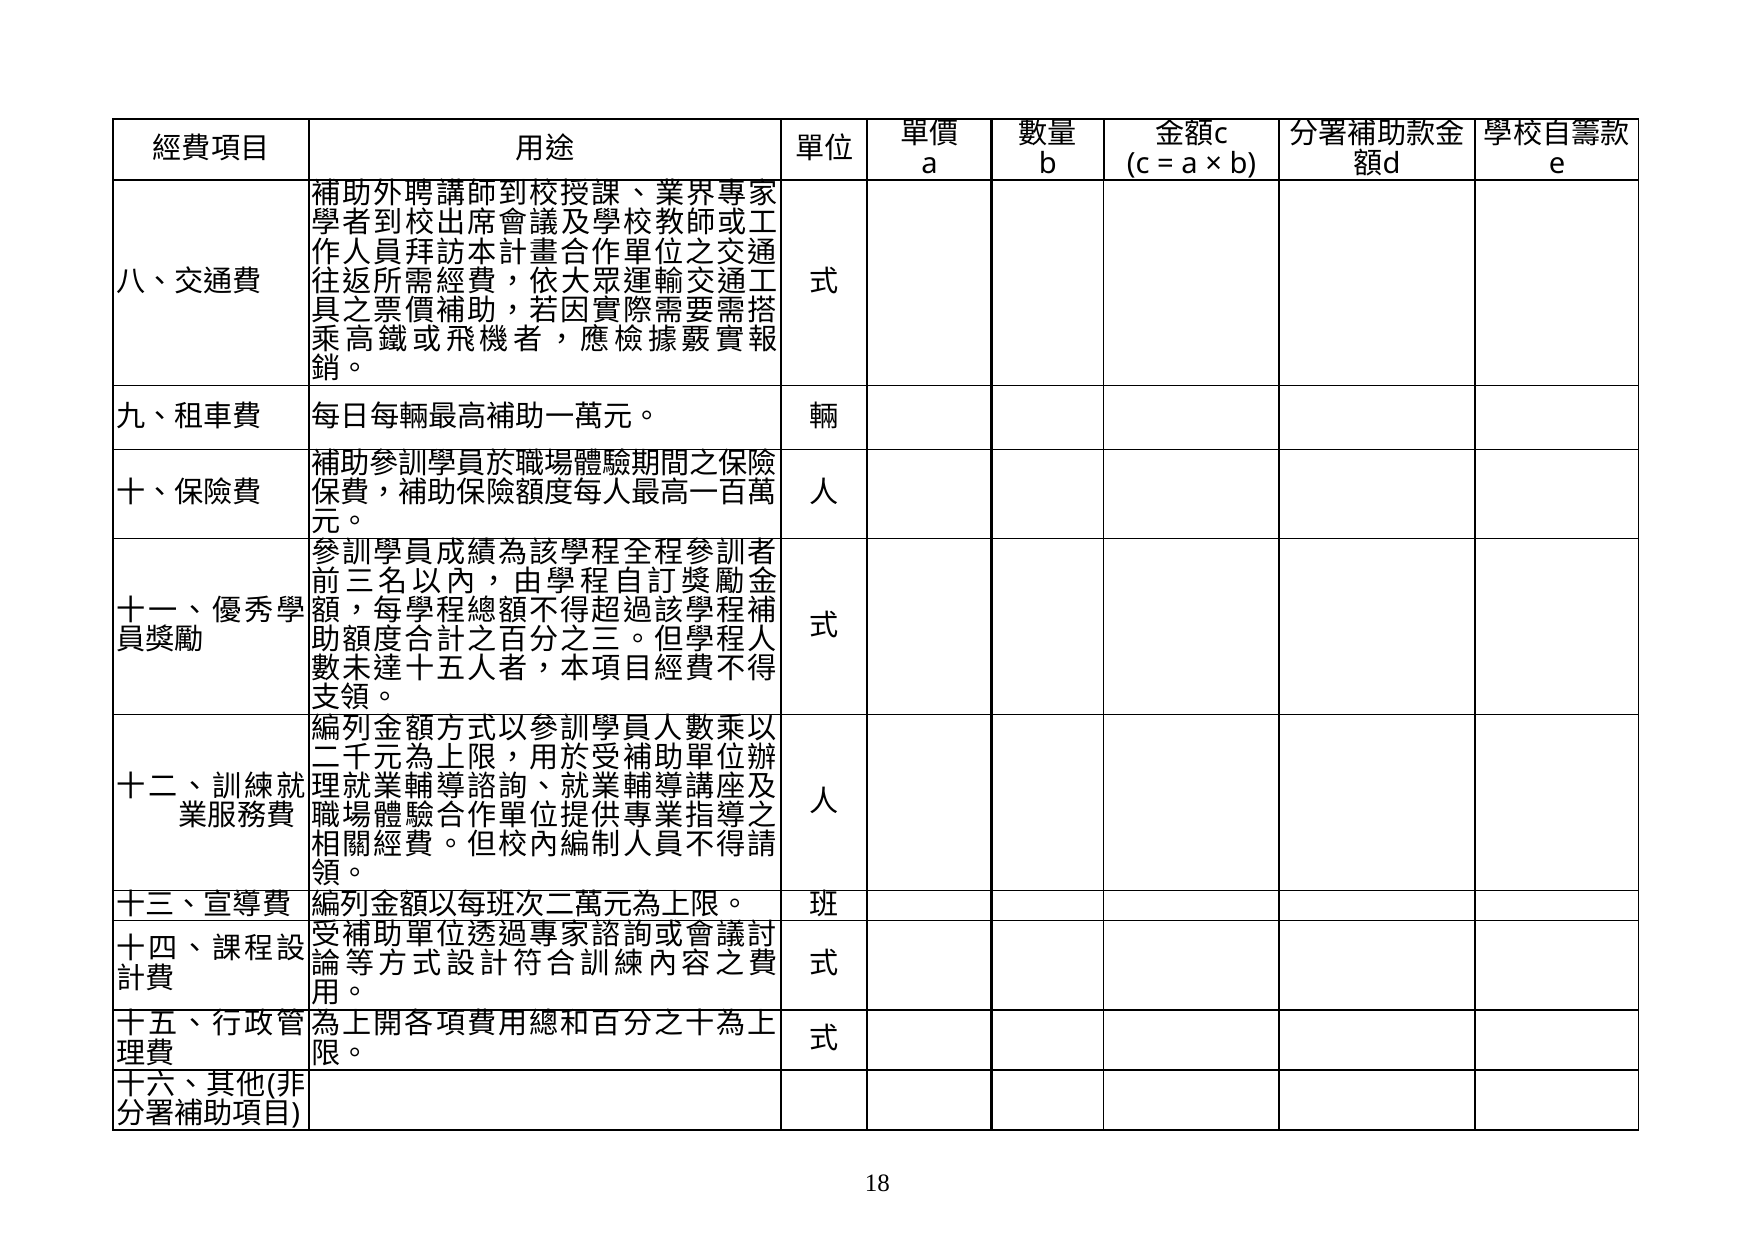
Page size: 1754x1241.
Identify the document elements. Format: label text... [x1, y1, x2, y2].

table_cell [1104, 891, 1278, 920]
table_cell [1104, 450, 1278, 538]
table_cell 人 [782, 450, 866, 538]
table_cell [993, 715, 1103, 890]
table_header 數量 b [993, 120, 1103, 179]
table_header 金額c (c = a × b) [1105, 120, 1278, 179]
table_cell [1476, 181, 1638, 384]
table_cell [1476, 891, 1638, 920]
table_cell 十六、其他(非分署補助項目) [114, 1071, 308, 1129]
table_cell 班 [782, 891, 866, 920]
table_cell [993, 386, 1103, 449]
table_cell [1280, 450, 1474, 538]
table_cell [1104, 1011, 1278, 1069]
table_cell 式 [782, 539, 866, 714]
table_cell 補助外聘講師到校授課、業界專家學者到校出席會議及學校教師或工作人員拜訪本計畫合作單位之交通往返所需經費，依大眾運輸交通工具之票價補助，若因實際需要需搭乘高鐵或飛機者，應檢據覈實報銷。 [310, 181, 780, 384]
table_cell [993, 450, 1103, 538]
table_cell [993, 1071, 1103, 1129]
table_cell [1280, 921, 1474, 1008]
table_cell [993, 921, 1103, 1008]
table_cell 十、保險費 [114, 450, 308, 538]
table_cell [868, 1011, 990, 1069]
table_cell [1280, 386, 1474, 449]
table_cell [1476, 539, 1638, 714]
table_cell 十三、宣導費 [114, 891, 308, 920]
table_cell [993, 181, 1103, 384]
table_cell [868, 921, 990, 1008]
table_cell [993, 539, 1103, 714]
table_cell 補助參訓學員於職場體驗期間之保險保費，補助保險額度每人最高一百萬元。 [310, 450, 780, 538]
table_cell [1104, 539, 1278, 714]
table_cell 輛 [782, 386, 866, 449]
table_cell [868, 715, 990, 890]
table_cell [1476, 1011, 1638, 1069]
table_cell 為上開各項費用總和百分之十為上限。 [310, 1011, 780, 1069]
table_cell [868, 891, 990, 920]
table_cell [1476, 921, 1638, 1008]
table_cell 九、租車費 [114, 386, 308, 449]
table_cell [868, 539, 990, 714]
table_cell [1476, 386, 1638, 449]
table_cell [1280, 1071, 1474, 1129]
table_cell 式 [782, 921, 866, 1008]
table_cell [1280, 1011, 1474, 1069]
table_cell [993, 1011, 1103, 1069]
table_cell 每日每輛最高補助一萬元。 [310, 386, 780, 449]
table_cell [1476, 450, 1638, 538]
table_cell 編列金額方式以參訓學員人數乘以二千元為上限，用於受補助單位辦理就業輔導諮詢、就業輔導講座及職場體驗合作單位提供專業指導之相關經費。但校內編制人員不得請領。 [310, 715, 780, 890]
table_header 經費項目 [114, 120, 308, 179]
table_cell 十二、訓練就業服務費 [114, 715, 308, 890]
table_cell [310, 1071, 780, 1129]
table_cell [1280, 539, 1474, 714]
table_cell [993, 891, 1103, 920]
table_cell [868, 1071, 990, 1129]
table_cell 十五、行政管理費 [114, 1011, 308, 1069]
table_header 用途 [310, 120, 780, 179]
table_cell 式 [782, 181, 866, 384]
table_cell [1104, 386, 1278, 449]
table_header 單價 a [868, 120, 990, 179]
table_cell [1280, 891, 1474, 920]
table_cell [868, 181, 990, 384]
table_header 單位 [782, 120, 866, 179]
table_header 學校自籌款 e [1476, 120, 1638, 179]
table_cell 受補助單位透過專家諮詢或會議討論等方式設計符合訓練內容之費用。 [310, 921, 780, 1008]
table_cell [1104, 715, 1278, 890]
table_cell [1104, 181, 1278, 384]
table_cell 十一、優秀學員獎勵 [114, 539, 308, 714]
table_cell [1104, 921, 1278, 1008]
table_cell [782, 1071, 866, 1129]
table_cell [1280, 715, 1474, 890]
table_cell [1280, 181, 1474, 384]
table_header 分署補助款金額d [1280, 120, 1474, 179]
table_cell [868, 386, 990, 449]
table_cell 參訓學員成績為該學程全程參訓者前三名以內，由學程自訂獎勵金額，每學程總額不得超過該學程補助額度合計之百分之三。但學程人數未達十五人者，本項目經費不得支領。 [310, 539, 780, 714]
table_cell [868, 450, 990, 538]
table_cell [1104, 1071, 1278, 1129]
table_cell 八、交通費 [114, 181, 308, 384]
table_cell [1476, 1071, 1638, 1129]
table_cell [1476, 715, 1638, 890]
table_cell 十四、課程設計費 [114, 921, 308, 1008]
table_cell 編列金額以每班次二萬元為上限。 [310, 891, 780, 920]
table_cell 式 [782, 1011, 866, 1069]
table_cell 人 [782, 715, 866, 890]
